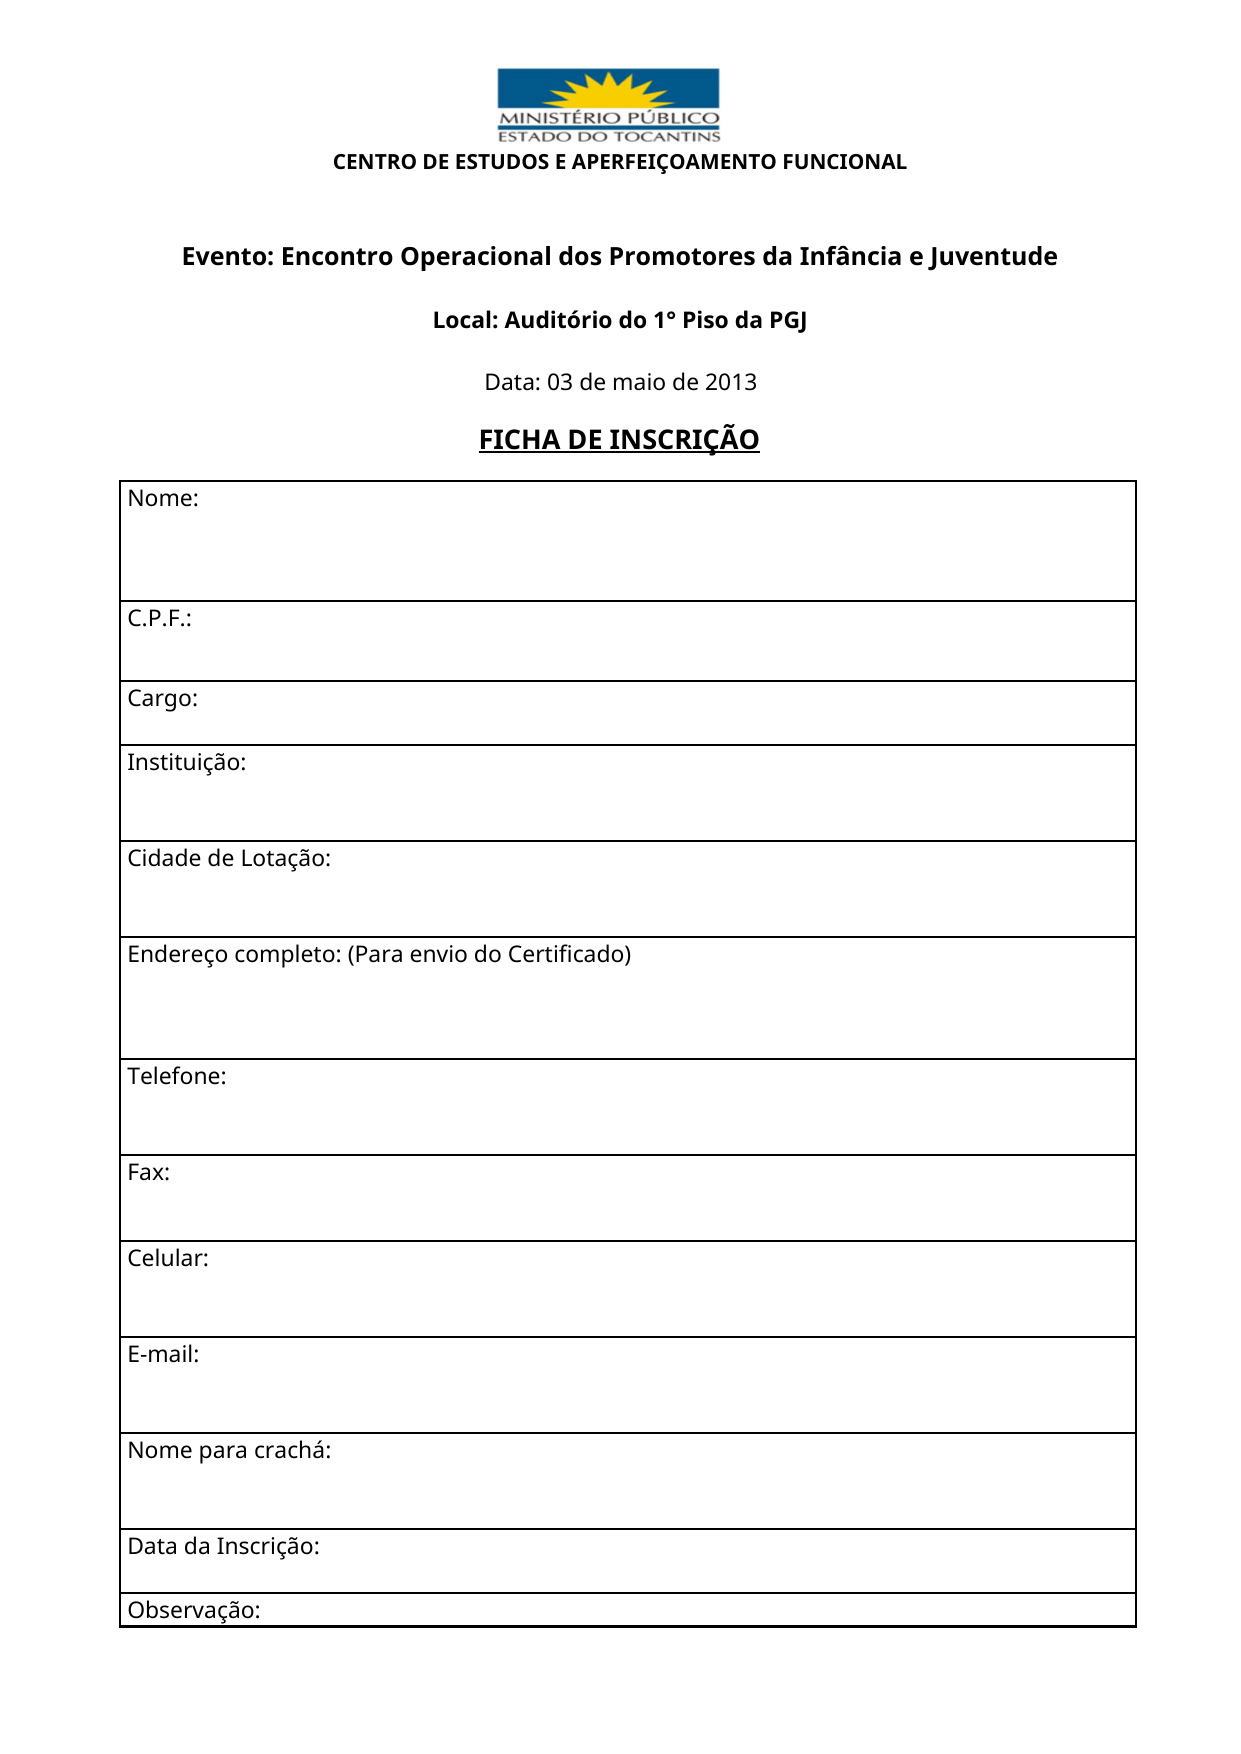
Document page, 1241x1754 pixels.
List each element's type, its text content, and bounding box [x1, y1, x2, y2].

table_cell Fax: [121, 1156, 1135, 1240]
text FICHA DE INSCRIÇÃO [118, 420, 1121, 457]
table_cell Telefone: [121, 1060, 1135, 1154]
text Evento: Encontro Operacional dos Promotores da Infância e Juventude [118, 238, 1122, 272]
table_cell Celular: [121, 1242, 1135, 1336]
table_cell Observação: [121, 1594, 1135, 1625]
text Local: Auditório do 1° Piso da PGJ [118, 304, 1122, 335]
table_cell Instituição: [121, 746, 1135, 840]
table_cell Endereço completo: (Para envio do Certificado) [121, 938, 1135, 1058]
table_cell Data da Inscrição: [121, 1530, 1135, 1592]
table_header Nome: [121, 482, 1135, 599]
table_cell Cidade de Lotação: [121, 842, 1135, 936]
text Data: 03 de maio de 2013 [118, 366, 1124, 397]
table_cell C.P.F.: [121, 602, 1135, 680]
table_cell E-mail: [121, 1338, 1135, 1432]
table_cell Cargo: [121, 682, 1135, 744]
table_cell Nome para crachá: [121, 1434, 1135, 1527]
